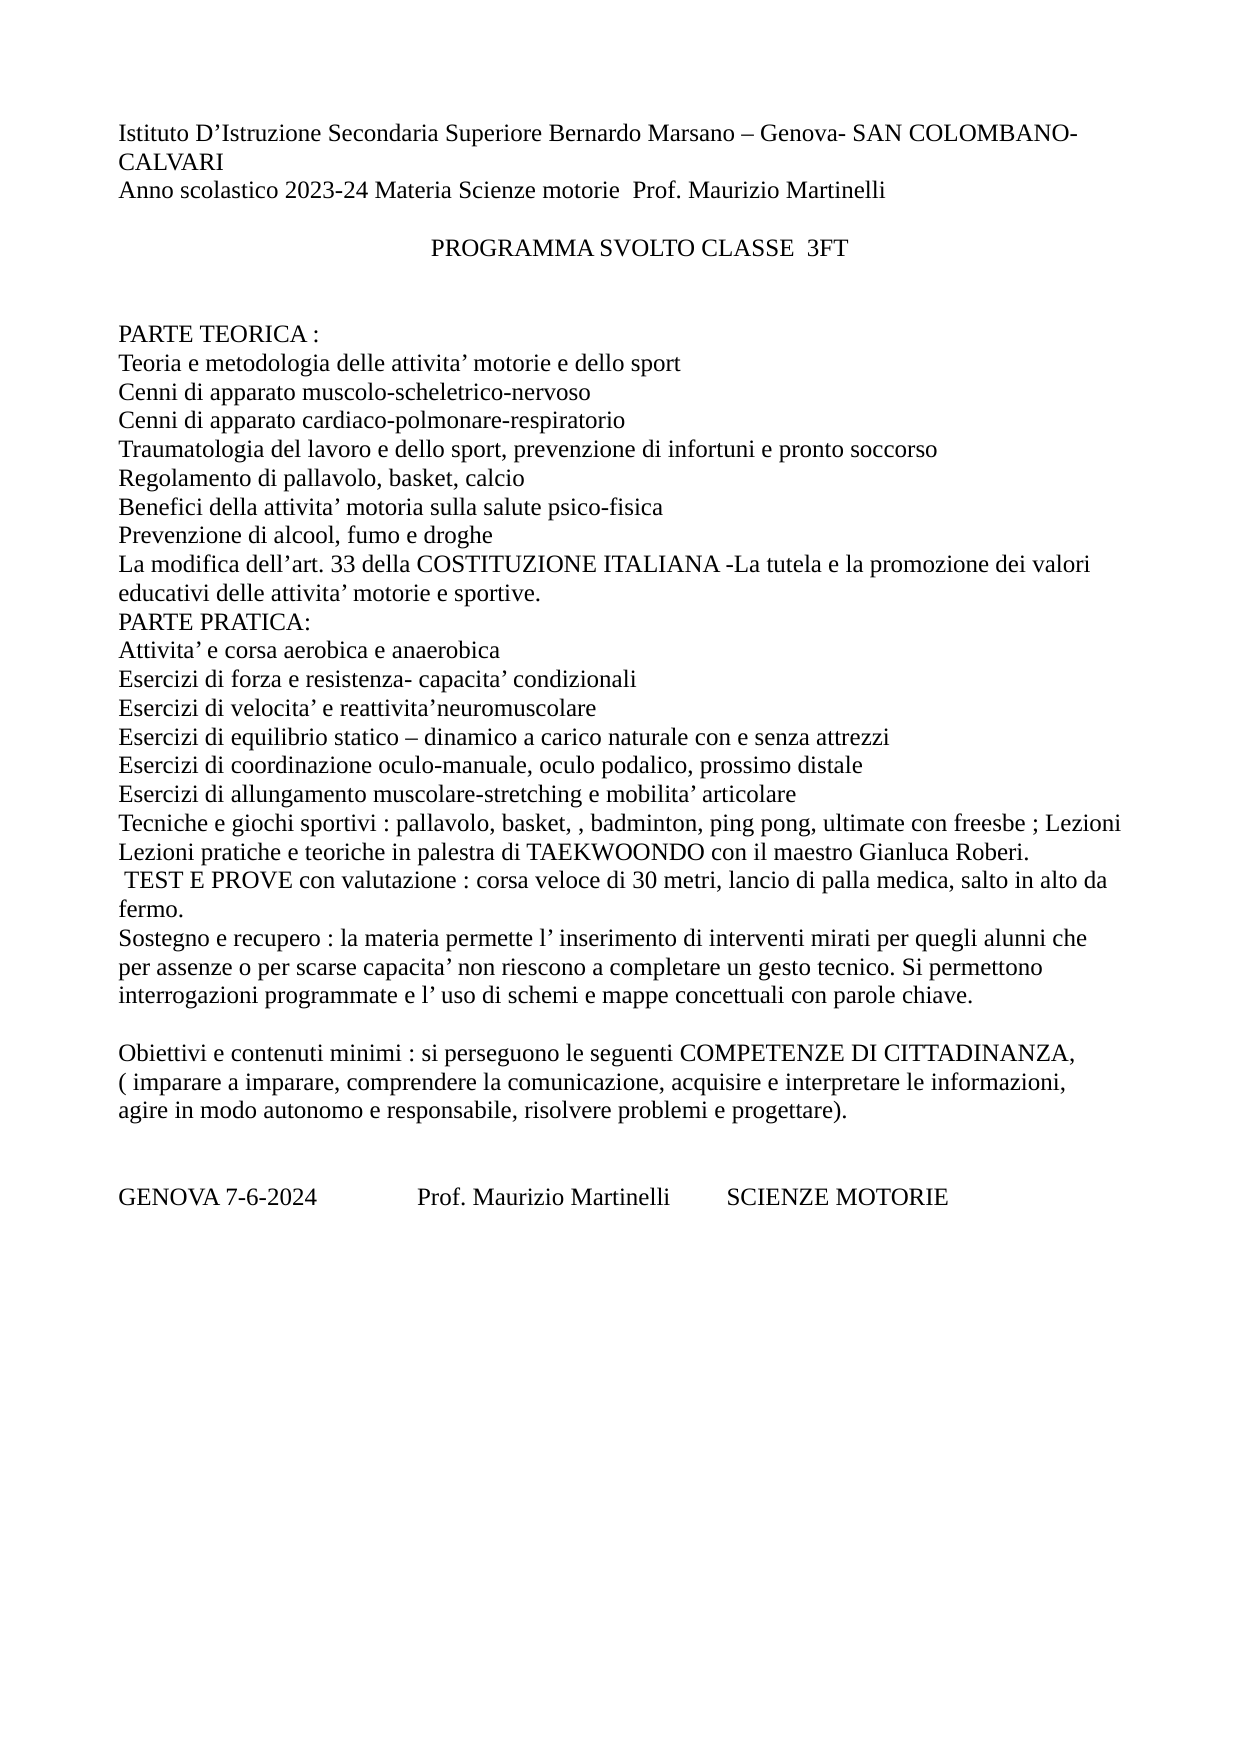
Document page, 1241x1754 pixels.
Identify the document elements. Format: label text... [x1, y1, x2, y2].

text La modifica dell’art. 33 della COSTITUZIONE ITALIANA -La tutela e la promozione dei valori educativi delle attivita’ motorie e sportive. [118, 549, 1122, 607]
text Benefici della attivita’ motoria sulla salute psico-fisica [118, 492, 1122, 521]
text Esercizi di equilibrio statico – dinamico a carico naturale con e senza attrezzi [118, 722, 1122, 751]
text TEST E PROVE con valutazione : corsa veloce di 30 metri, lancio di palla medica, salto in alto da fermo. [118, 866, 1122, 923]
text Traumatologia del lavoro e dello sport, prevenzione di infortuni e pronto soccorso [118, 434, 1122, 463]
text Sostegno e recupero : la materia permette l’ inserimento di interventi mirati per quegli alunni che per assenze o per scarse capacita’ non riescono a completare un gesto tecnico. Si permettono interrogazioni programmate e l’ uso di schemi e mappe concettuali con parole chiave. [118, 923, 1122, 1009]
text Istituto D’Istruzione Secondaria Superiore Bernardo Marsano – Genova- SAN COLOMBANO-CALVARI [118, 118, 1122, 176]
text Prevenzione di alcool, fumo e droghe [118, 521, 1122, 549]
text Teoria e metodologia delle attivita’ motorie e dello sport [118, 348, 1122, 377]
text PARTE PRATICA: [118, 607, 1122, 636]
text Obiettivi e contenuti minimi : si perseguono le seguenti COMPETENZE DI CITTADINANZA, ( imparare a imparare, comprendere la comunicazione, acquisire e interpretare le informazioni, agire in modo autonomo e responsabile, risolvere problemi e progettare). [118, 1038, 1122, 1124]
text Regolamento di pallavolo, basket, calcio [118, 463, 1122, 492]
text Esercizi di coordinazione oculo-manuale, oculo podalico, prossimo distale [118, 751, 1122, 779]
text Anno scolastico 2023-24 Materia Scienze motorie Prof. Maurizio Martinelli [118, 176, 1122, 204]
text PROGRAMMA SVOLTO CLASSE 3FT [118, 233, 1122, 262]
text Attivita’ e corsa aerobica e anaerobica [118, 636, 1122, 664]
text Cenni di apparato cardiaco-polmonare-respiratorio [118, 406, 1122, 434]
text Tecniche e giochi sportivi : pallavolo, basket, , badminton, ping pong, ultimate con freesbe ; Lezioni Lezioni pratiche e teoriche in palestra di TAEKWOONDO con il maestro Gianluca Roberi. [118, 808, 1122, 866]
text PARTE TEORICA : [118, 319, 1122, 348]
text Esercizi di allungamento muscolare-stretching e mobilita’ articolare [118, 779, 1122, 808]
text GENOVA 7-6-2024 Prof. Maurizio Martinelli SCIENZE MOTORIE [118, 1182, 1122, 1211]
text Esercizi di forza e resistenza- capacita’ condizionali [118, 664, 1122, 693]
text Cenni di apparato muscolo-scheletrico-nervoso [118, 377, 1122, 406]
text Esercizi di velocita’ e reattivita’neuromuscolare [118, 693, 1122, 722]
